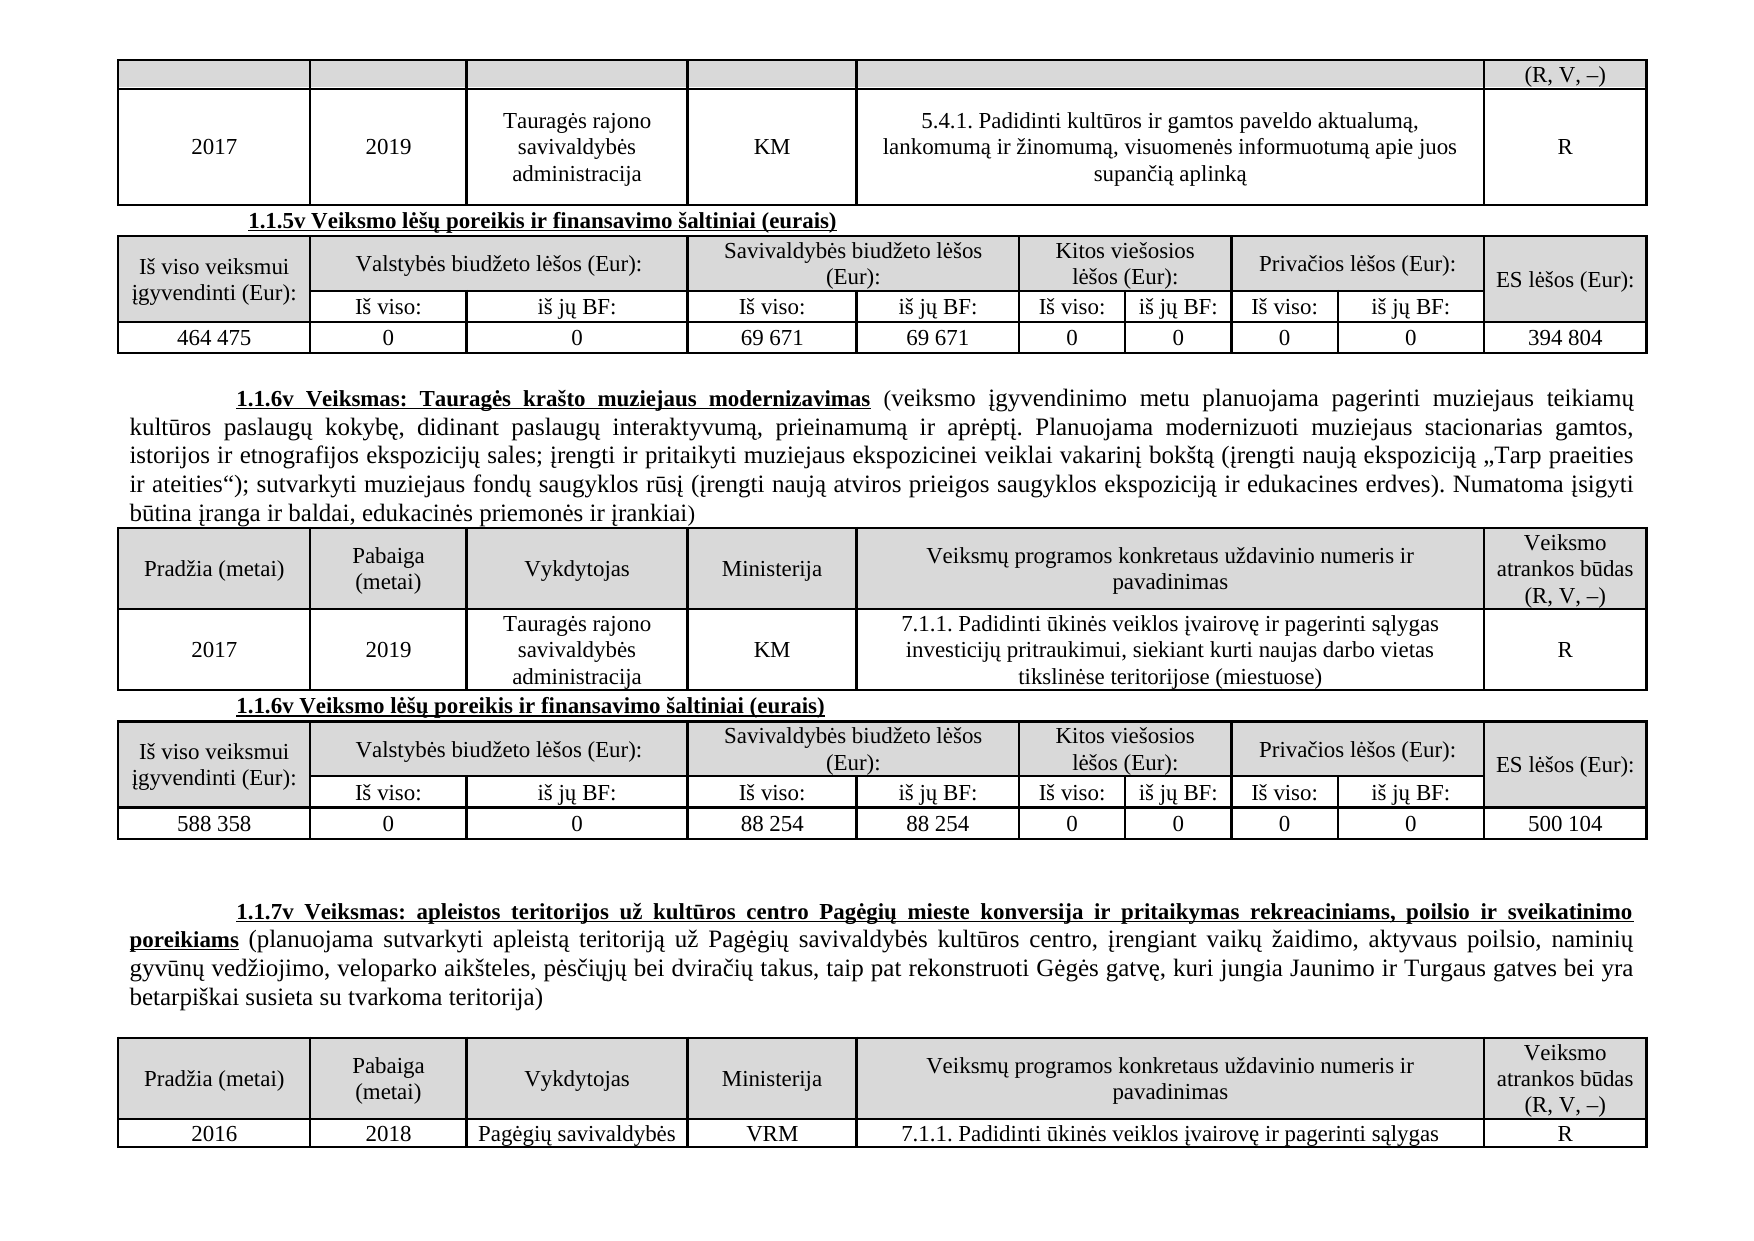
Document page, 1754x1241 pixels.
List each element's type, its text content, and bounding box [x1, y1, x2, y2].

table_cell Tauragės rajono savivaldybės administracija [468, 610, 686, 689]
table_cell [118, 840, 310, 868]
table_cell [858, 61, 1483, 87]
table_cell 0 [311, 323, 465, 352]
table_cell 0 [1339, 809, 1483, 838]
table_cell [689, 61, 855, 87]
table_cell 69 671 [689, 323, 855, 352]
table_cell Iš viso: [311, 292, 465, 321]
table_cell 2019 [311, 90, 465, 204]
table_cell Pabaiga (metai) [311, 1039, 465, 1118]
table_cell Veiksmo atrankos būdas (R, V, –) [1485, 529, 1645, 608]
table_cell [1019, 840, 1125, 868]
table_cell Valstybės biudžeto lėšos (Eur): [311, 723, 686, 775]
table_cell [1484, 840, 1646, 868]
table_cell ES lėšos (Eur): [1485, 723, 1645, 806]
table_cell [856, 840, 1019, 868]
table_cell Iš viso: [1020, 292, 1124, 321]
table_cell 7.1.1. Padidinti ūkinės veiklos įvairovę ir pagerinti sąlygas [858, 1120, 1483, 1146]
table_cell [856, 868, 1019, 898]
table_cell Valstybės biudžeto lėšos (Eur): [311, 237, 686, 290]
table_cell [1125, 868, 1231, 898]
table_cell [1338, 868, 1484, 898]
table_cell [466, 868, 687, 898]
table_cell 0 [1233, 809, 1337, 838]
table_cell [1231, 868, 1338, 898]
table_cell 394 804 [1485, 323, 1645, 352]
table_cell 2016 [119, 1120, 309, 1146]
table_cell [119, 61, 309, 87]
table_cell Veiksmų programos konkretaus uždavinio numeris ir pavadinimas [858, 1039, 1483, 1118]
table_cell [466, 840, 687, 868]
table_cell [311, 61, 465, 87]
table_cell Ministerija [689, 529, 855, 608]
table_cell Iš viso veiksmui įgyvendinti (Eur): [119, 237, 309, 321]
table_cell [1019, 868, 1125, 898]
table_cell 0 [468, 809, 686, 838]
table_cell R [1485, 610, 1645, 689]
table_cell (R, V, –) [1485, 61, 1645, 87]
table_cell Pradžia (metai) [119, 529, 309, 608]
table_cell iš jų BF: [1339, 777, 1483, 806]
table_cell 500 104 [1485, 809, 1645, 838]
table_cell 0 [1233, 323, 1337, 352]
table_cell iš jų BF: [1126, 777, 1230, 806]
table_cell iš jų BF: [858, 777, 1018, 806]
table_cell 0 [1126, 323, 1230, 352]
table_cell KM [689, 610, 855, 689]
table_cell Iš viso: [689, 292, 855, 321]
table_cell iš jų BF: [858, 292, 1018, 321]
table_header 1.1.6v Veiksmas: Tauragės krašto muziejaus modernizavimas (veiksmo įgyvendinimo metu planuojama pagerinti muziejaus teikiamų kultūros paslaugų kokybę, didinant paslaugų interaktyvumą, prieinamumą ir aprėptį. Planuojama modernizuoti muziejaus stacionarias gamtos, istorijos ir etnografijos ekspozicijų sales; įrengti ir pritaikyti muziejaus ekspozicinei veiklai vakarinį bokštą (įrengti naują ekspoziciją „Tarp praeities ir ateities“); sutvarkyti muziejaus fondų saugyklos rūsį (įrengti naują atviros prieigos saugyklos ekspoziciją ir edukacines erdves). Numatoma įsigyti būtina įranga ir baldai, edukacinės priemonės ir įrankiai) [118, 383, 1646, 527]
table_cell 0 [1126, 809, 1230, 838]
table_cell 588 358 [119, 809, 309, 838]
table_cell 0 [311, 809, 465, 838]
table_cell [118, 868, 310, 898]
table_cell [1125, 840, 1231, 868]
table_cell R [1485, 1120, 1645, 1146]
table_cell 1.1.6v Veiksmo lėšų poreikis ir finansavimo šaltiniai (eurais) [118, 691, 1646, 720]
table_cell R [1485, 90, 1645, 204]
table_cell 1.1.7v Veiksmas: apleistos teritorijos už kultūros centro Pagėgių mieste konversija ir pritaikymas rekreaciniams, poilsio ir sveikatinimo poreikiams (planuojama sutvarkyti apleistą teritoriją už Pagėgių savivaldybės kultūros centro, įrengiant vaikų žaidimo, aktyvaus poilsio, naminių gyvūnų vedžiojimo, veloparko aikšteles, pėsčiųjų bei dviračių takus, taip pat rekonstruoti Gėgės gatvę, kuri jungia Jaunimo ir Turgaus gatves bei yra betarpiškai susieta su tvarkoma teritorija) [118, 898, 1646, 1037]
table_cell [310, 840, 466, 868]
table_cell ES lėšos (Eur): [1485, 237, 1645, 321]
table_cell Vykdytojas [468, 1039, 686, 1118]
table_cell [688, 840, 856, 868]
table_cell 69 671 [858, 323, 1018, 352]
table_cell 88 254 [858, 809, 1018, 838]
table_cell Kitos viešosios lėšos (Eur): [1020, 723, 1230, 775]
table_cell [1231, 840, 1338, 868]
table_cell Ministerija [689, 1039, 855, 1118]
table_cell [1338, 840, 1484, 868]
table_cell [1484, 868, 1646, 898]
table_cell Iš viso: [1020, 777, 1124, 806]
table_cell KM [689, 90, 855, 204]
table_cell Kitos viešosios lėšos (Eur): [1020, 237, 1230, 290]
table_cell 2019 [311, 610, 465, 689]
table_cell Savivaldybės biudžeto lėšos (Eur): [689, 237, 1018, 290]
table_cell 0 [468, 323, 686, 352]
table_cell Pradžia (metai) [119, 1039, 309, 1118]
table_cell 0 [1020, 323, 1124, 352]
table_cell Iš viso veiksmui įgyvendinti (Eur): [119, 723, 309, 806]
table_cell iš jų BF: [468, 292, 686, 321]
table_cell Vykdytojas [468, 529, 686, 608]
table_cell 2017 [119, 90, 309, 204]
table_cell Iš viso: [311, 777, 465, 806]
table_cell 88 254 [689, 809, 855, 838]
table_cell 7.1.1. Padidinti ūkinės veiklos įvairovę ir pagerinti sąlygas investicijų pritraukimui, siekiant kurti naujas darbo vietas tikslinėse teritorijose (miestuose) [858, 610, 1483, 689]
table_cell 464 475 [119, 323, 309, 352]
table_cell VRM [689, 1120, 855, 1146]
table_cell Iš viso: [1233, 292, 1337, 321]
table_cell iš jų BF: [1126, 292, 1230, 321]
table_cell Iš viso: [689, 777, 855, 806]
table_cell Privačios lėšos (Eur): [1233, 237, 1483, 290]
table_cell Tauragės rajono savivaldybės administracija [468, 90, 686, 204]
table_cell 0 [1020, 809, 1124, 838]
table_cell Pagėgių savivaldybės [468, 1120, 686, 1146]
table_cell Privačios lėšos (Eur): [1233, 723, 1483, 775]
table_cell 2017 [119, 610, 309, 689]
table_cell 2018 [311, 1120, 465, 1146]
table_cell Iš viso: [1233, 777, 1337, 806]
table_cell 0 [1339, 323, 1483, 352]
table_cell Veiksmų programos konkretaus uždavinio numeris ir pavadinimas [858, 529, 1483, 608]
table_cell [310, 868, 466, 898]
table_cell 5.4.1. Padidinti kultūros ir gamtos paveldo aktualumą, lankomumą ir žinomumą, visuomenės informuotumą apie juos supančią aplinką [858, 90, 1483, 204]
table_cell [468, 61, 686, 87]
table_cell Pabaiga (metai) [311, 529, 465, 608]
table_cell iš jų BF: [468, 777, 686, 806]
table_cell Savivaldybės biudžeto lėšos (Eur): [689, 723, 1018, 775]
table_cell iš jų BF: [1339, 292, 1483, 321]
table_cell [688, 868, 856, 898]
table_cell 1.1.5v Veiksmo lėšų poreikis ir finansavimo šaltiniai (eurais) [118, 206, 1646, 235]
table_cell Veiksmo atrankos būdas (R, V, –) [1485, 1039, 1645, 1118]
